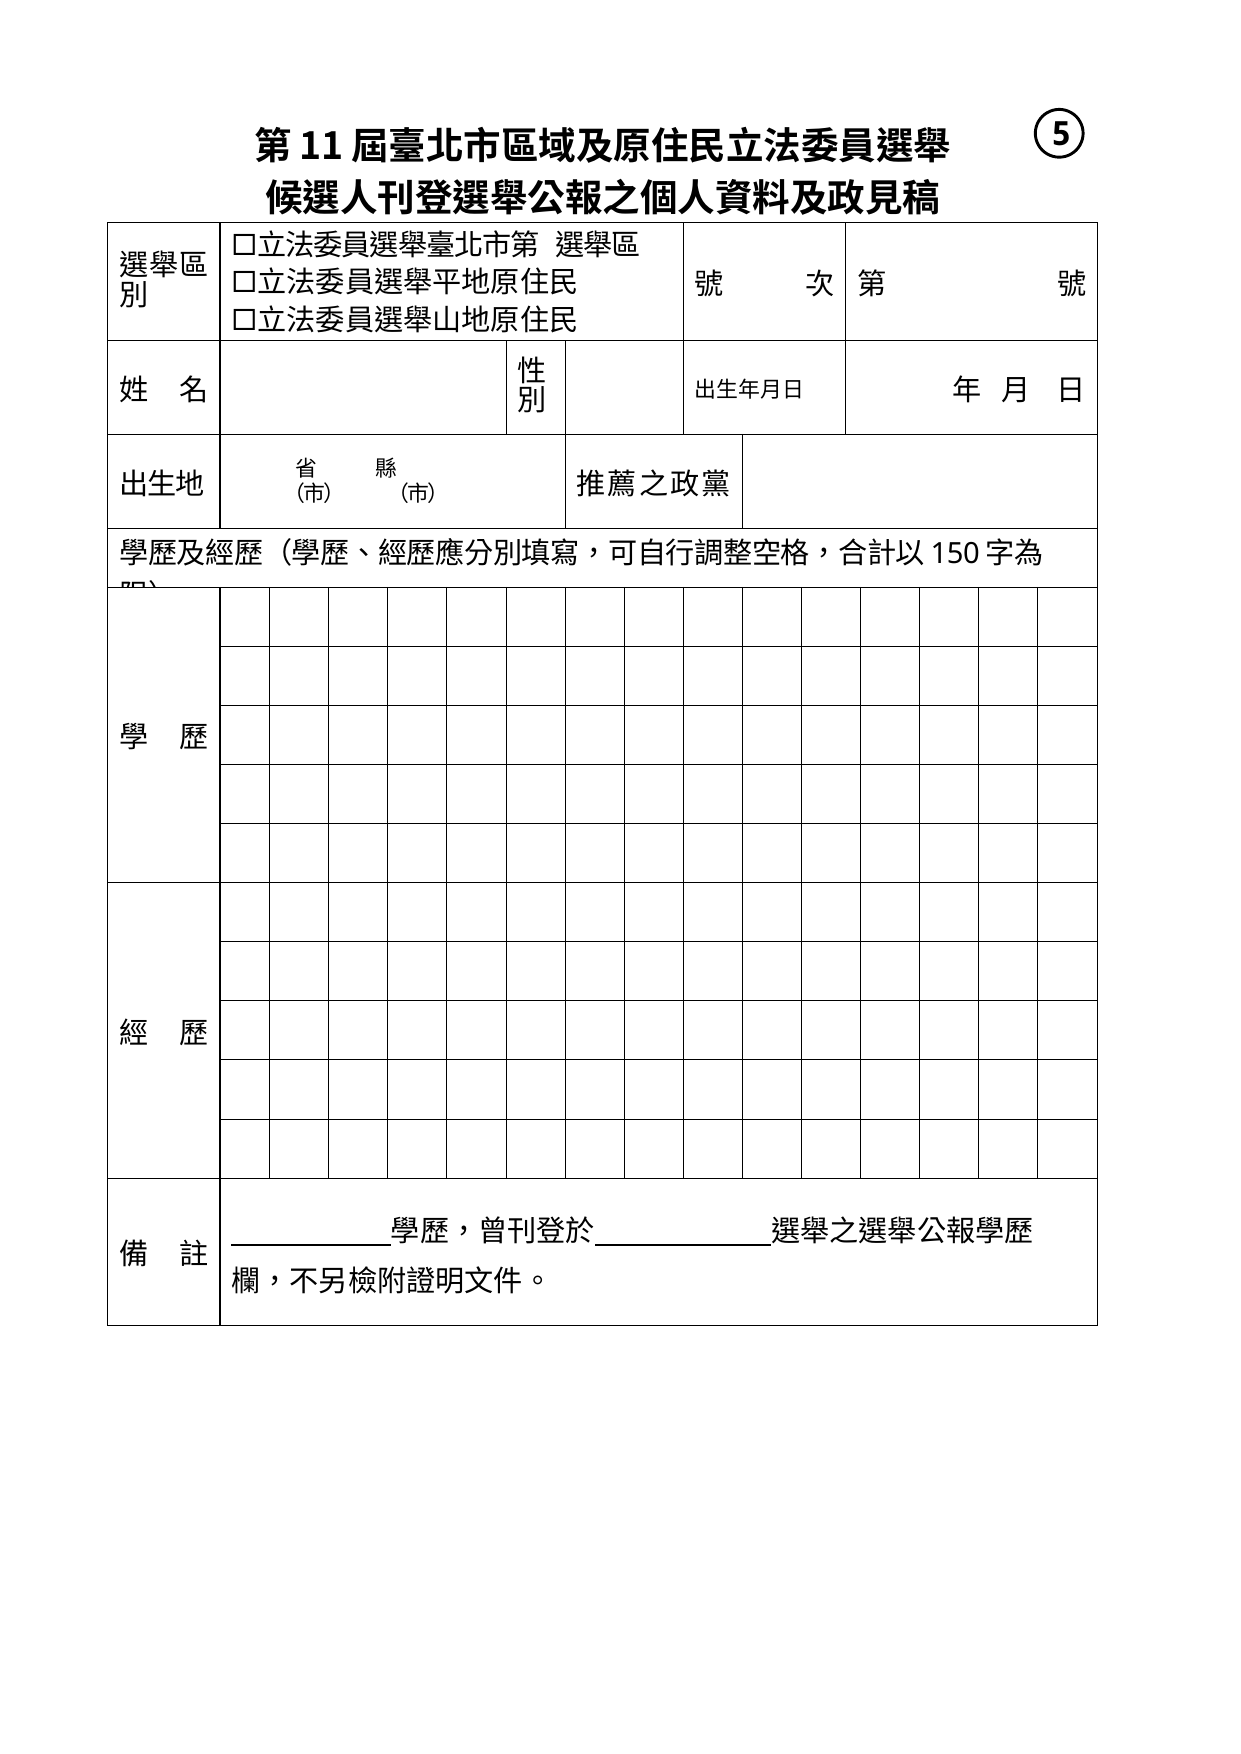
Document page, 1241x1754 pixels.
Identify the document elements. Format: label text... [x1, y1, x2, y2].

table_cell [861, 706, 919, 764]
table_cell [920, 647, 978, 705]
table_cell [329, 1001, 387, 1059]
table_cell [684, 1060, 742, 1118]
table_cell [684, 824, 742, 882]
table_cell [743, 1060, 801, 1118]
table_cell 學歷 [108, 588, 219, 882]
table_cell [221, 883, 269, 941]
table_cell 推薦之政黨 [566, 435, 742, 528]
table_cell [625, 883, 683, 941]
table_header 第號 [846, 223, 1097, 340]
table_cell [566, 883, 624, 941]
table_cell [979, 1120, 1037, 1177]
table_cell [802, 765, 860, 823]
table_cell [920, 1120, 978, 1177]
table_cell [743, 765, 801, 823]
table_cell [979, 883, 1037, 941]
table_cell [388, 706, 446, 764]
table_cell [802, 1060, 860, 1118]
table_cell 姓名 [108, 341, 219, 434]
table_cell 性別 [507, 341, 565, 434]
table_cell [625, 765, 683, 823]
table_cell [625, 647, 683, 705]
text 第11屆臺北市區域及原住民立法委員選舉 [83, 118, 1122, 170]
table_cell [802, 883, 860, 941]
table_cell [507, 765, 565, 823]
table_cell 省 縣 （市） （市） [221, 435, 565, 528]
table_cell [743, 588, 801, 646]
table_cell [447, 942, 506, 1000]
table_header 號次 [684, 223, 845, 340]
table_cell [979, 706, 1037, 764]
table_cell [743, 1001, 801, 1059]
table_cell [329, 647, 387, 705]
table_cell [1038, 765, 1097, 823]
table_cell [625, 942, 683, 1000]
table_cell [920, 1001, 978, 1059]
table_cell [507, 883, 565, 941]
table_cell [625, 1120, 683, 1177]
table_cell [743, 647, 801, 705]
table_cell [507, 647, 565, 705]
table_cell [388, 883, 446, 941]
table_cell [221, 765, 269, 823]
table_cell [507, 942, 565, 1000]
table_cell [221, 824, 269, 882]
table_cell [1038, 883, 1097, 941]
table_cell [447, 647, 506, 705]
table_cell [566, 765, 624, 823]
table_cell [507, 706, 565, 764]
table_cell [221, 1120, 269, 1177]
table_cell [861, 942, 919, 1000]
table_cell [861, 824, 919, 882]
table_cell [507, 588, 565, 646]
table_cell [684, 706, 742, 764]
table_cell [329, 883, 387, 941]
table_cell [920, 706, 978, 764]
table_cell [861, 588, 919, 646]
table_cell [1038, 588, 1097, 646]
table_cell [270, 765, 328, 823]
table_cell [743, 942, 801, 1000]
table_cell [920, 883, 978, 941]
table_cell [861, 647, 919, 705]
table_cell [221, 647, 269, 705]
table_cell [743, 706, 801, 764]
text 候選人刊登選舉公報之個人資料及政見稿 [83, 170, 1122, 222]
table_cell [270, 706, 328, 764]
table_cell [625, 588, 683, 646]
table_cell [507, 824, 565, 882]
table_cell [920, 588, 978, 646]
table_cell [743, 435, 1097, 528]
table_cell [802, 824, 860, 882]
table_cell [684, 1001, 742, 1059]
table_cell [979, 942, 1037, 1000]
table_cell [861, 1060, 919, 1118]
table_cell 備註 [108, 1179, 219, 1325]
table_cell [920, 824, 978, 882]
table_cell 出生年月日 [684, 341, 845, 434]
table_cell [1038, 1060, 1097, 1118]
table_cell [1038, 942, 1097, 1000]
table_cell [329, 1060, 387, 1118]
table_cell [861, 1120, 919, 1177]
table_cell [447, 824, 506, 882]
table_cell [221, 588, 269, 646]
table_cell [1038, 647, 1097, 705]
table_cell [329, 706, 387, 764]
table_cell [625, 1060, 683, 1118]
table_cell [270, 1120, 328, 1177]
table_cell [1038, 706, 1097, 764]
table_cell [270, 883, 328, 941]
table_cell [447, 1060, 506, 1118]
table_cell [802, 588, 860, 646]
table_cell [743, 1120, 801, 1177]
table_cell [920, 765, 978, 823]
table_cell [861, 765, 919, 823]
table_cell [507, 1060, 565, 1118]
table_cell [566, 647, 624, 705]
table_cell [1038, 824, 1097, 882]
table_cell [566, 706, 624, 764]
table_cell [802, 647, 860, 705]
table_cell [625, 1001, 683, 1059]
table_cell [861, 1001, 919, 1059]
table_cell [329, 942, 387, 1000]
table_cell [566, 341, 683, 434]
table_cell [270, 1001, 328, 1059]
table_cell [447, 706, 506, 764]
table_cell [270, 824, 328, 882]
table_cell [1038, 1001, 1097, 1059]
table_cell [388, 647, 446, 705]
table_cell [329, 1120, 387, 1177]
table_cell [221, 1001, 269, 1059]
table_cell [270, 647, 328, 705]
table_cell [221, 942, 269, 1000]
table_cell [388, 588, 446, 646]
table_cell [447, 1120, 506, 1177]
table_cell [625, 824, 683, 882]
table_cell [684, 1120, 742, 1177]
table_cell [270, 942, 328, 1000]
table_cell [388, 1120, 446, 1177]
table_cell [388, 1001, 446, 1059]
table_cell [329, 588, 387, 646]
table_cell [566, 588, 624, 646]
table_cell [270, 1060, 328, 1118]
table_cell [684, 942, 742, 1000]
table_cell [743, 824, 801, 882]
table_cell [221, 341, 506, 434]
table_cell [1038, 1120, 1097, 1177]
table_cell [388, 765, 446, 823]
table_cell [447, 883, 506, 941]
table_cell [221, 1060, 269, 1118]
table_cell [684, 765, 742, 823]
table_cell [388, 942, 446, 1000]
table_cell 年 月 日 [846, 341, 1097, 434]
table_cell [329, 824, 387, 882]
table_cell [802, 942, 860, 1000]
table_cell [979, 765, 1037, 823]
table_cell [507, 1001, 565, 1059]
table_cell [388, 1060, 446, 1118]
table_cell [684, 588, 742, 646]
table_cell [802, 1001, 860, 1059]
table_cell [507, 1120, 565, 1177]
table_cell [270, 588, 328, 646]
table_cell [447, 1001, 506, 1059]
table_cell [979, 824, 1037, 882]
table_header ¨立法委員選舉臺北市第 選舉區 ¨立法委員選舉平地原住民 ¨立法委員選舉山地原住民 [221, 223, 683, 340]
table_cell [920, 942, 978, 1000]
table_cell [743, 883, 801, 941]
table_cell [329, 765, 387, 823]
table_cell [388, 824, 446, 882]
table_cell 學歷，曾刊登於 選舉之選舉公報學歷欄，不另檢附證明文件。 [221, 1179, 1097, 1325]
table_cell [625, 706, 683, 764]
table_cell [979, 588, 1037, 646]
table_cell [684, 883, 742, 941]
table_cell [447, 765, 506, 823]
table_header 選舉區別 [108, 223, 219, 340]
table_cell [979, 647, 1037, 705]
table_cell [447, 588, 506, 646]
table_cell 學歷及經歷（學歷、經歷應分別填寫，可自行調整空格，合計以150字為限） [108, 529, 1097, 587]
table_cell [802, 1120, 860, 1177]
table_cell [221, 706, 269, 764]
table_cell [861, 883, 919, 941]
table_cell [566, 942, 624, 1000]
table_cell [566, 1060, 624, 1118]
table_cell [566, 824, 624, 882]
table_cell [979, 1001, 1037, 1059]
table_cell 經歷 [108, 883, 219, 1177]
table_cell [566, 1001, 624, 1059]
table_cell [979, 1060, 1037, 1118]
table_cell [566, 1120, 624, 1177]
table_cell [920, 1060, 978, 1118]
table_cell [802, 706, 860, 764]
table_cell 出生地 [108, 435, 219, 528]
table_cell [684, 647, 742, 705]
